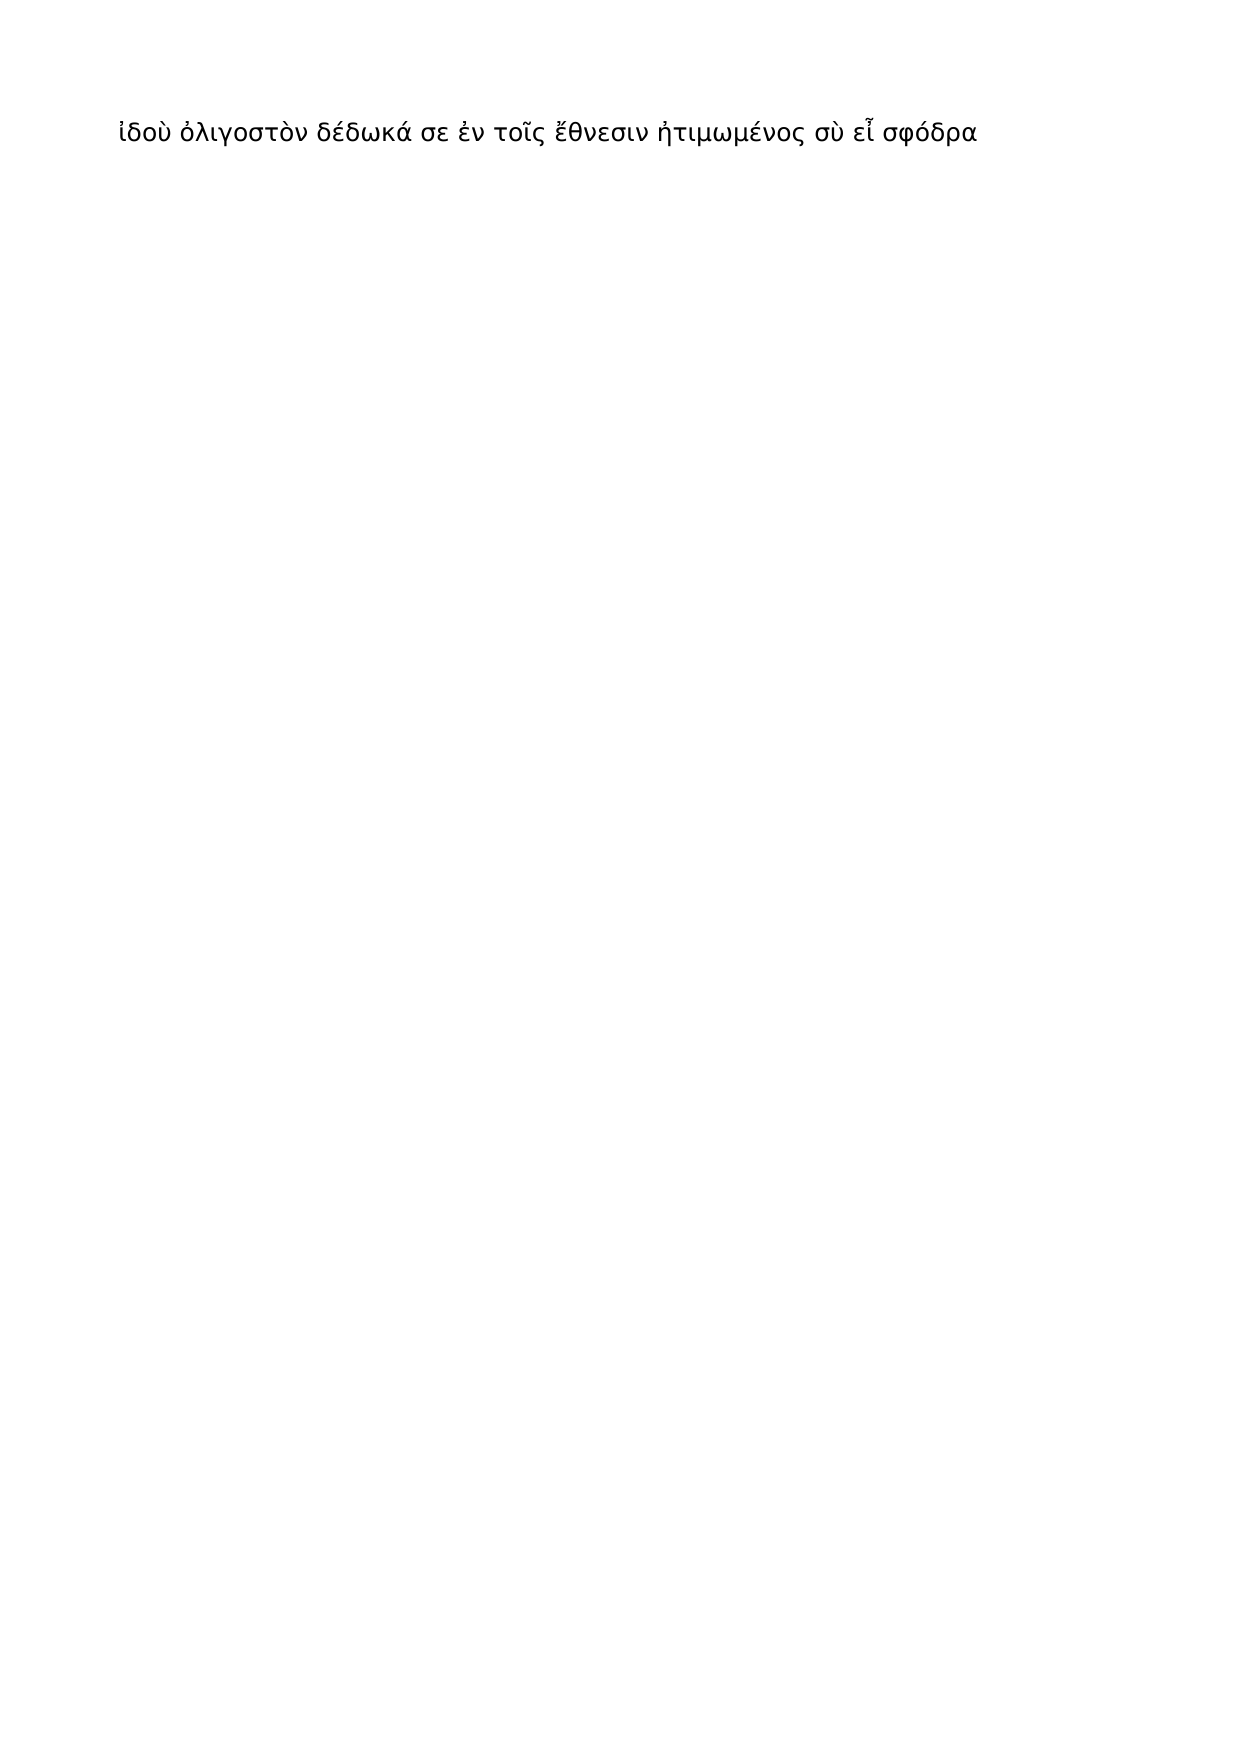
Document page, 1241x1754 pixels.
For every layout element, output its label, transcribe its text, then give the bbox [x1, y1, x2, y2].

text ἰδοὺ ὀλιγοστὸν δέδωκά σε ἐν τοῖς ἔθνεσιν ἠτιμωμένος σὺ εἶ σφόδρα [118, 118, 1122, 147]
